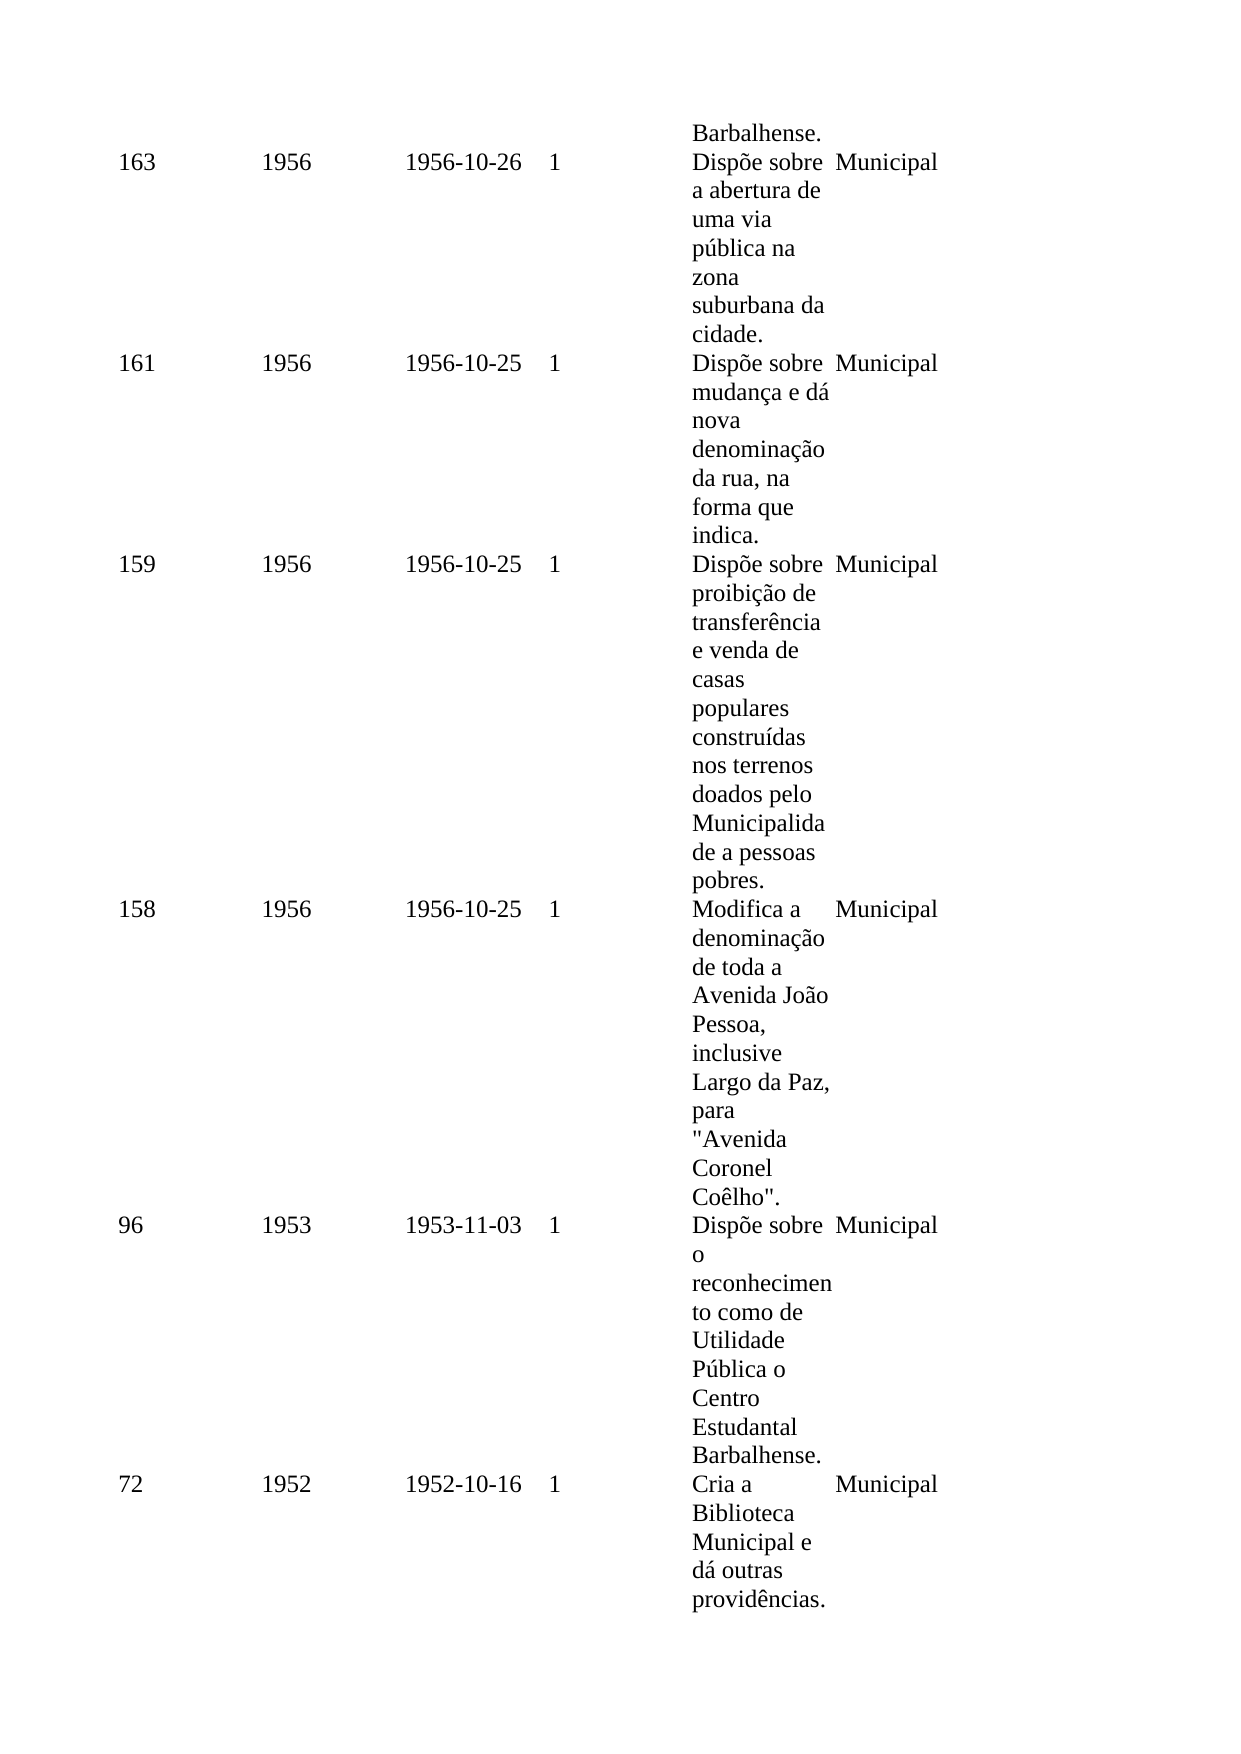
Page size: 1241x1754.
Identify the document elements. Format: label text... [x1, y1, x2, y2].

table_cell 1956 [261, 348, 405, 549]
table_cell [979, 147, 1122, 348]
table_cell Dispõe sobre proibição de transferência e venda de casas populares construídas nos terrenos doados pelo Municipalidade a pessoas pobres. [692, 549, 835, 894]
table_cell Municipal [835, 549, 979, 894]
table_cell Dispõe sobre o reconhecimento como de Utilidade Pública o Centro Estudantal Barbalhense. [692, 1211, 835, 1469]
table_cell 1953-11-03 [405, 1211, 548, 1469]
table_cell 1 [548, 1211, 692, 1469]
table_cell Cria a Biblioteca Municipal e dá outras providências. [692, 1469, 835, 1613]
table_cell 1 [548, 549, 692, 894]
table_cell 159 [118, 549, 261, 894]
table_cell [548, 118, 692, 147]
table_cell [261, 118, 405, 147]
table_cell Municipal [835, 147, 979, 348]
table_cell Municipal [835, 894, 979, 1211]
table_cell 1956-10-26 [405, 147, 548, 348]
table_cell 1956 [261, 147, 405, 348]
table_cell 96 [118, 1211, 261, 1469]
table_cell 1952-10-16 [405, 1469, 548, 1613]
table_cell [979, 1469, 1122, 1613]
table_cell 1953 [261, 1211, 405, 1469]
table_cell 1956 [261, 549, 405, 894]
table_cell [979, 1211, 1122, 1469]
table_cell Municipal [835, 1469, 979, 1613]
table_cell Dispõe sobre mudança e dá nova denominação da rua, na forma que indica. [692, 348, 835, 549]
table_cell Municipal [835, 1211, 979, 1469]
table_cell Barbalhense. [692, 118, 835, 147]
table_cell [979, 549, 1122, 894]
table_cell Modifica a denominação de toda a Avenida João Pessoa, inclusive Largo da Paz, para "Avenida Coronel Coêlho". [692, 894, 835, 1211]
table_cell [118, 118, 261, 147]
table_cell 1 [548, 894, 692, 1211]
table_cell [979, 118, 1122, 147]
table_cell 1956-10-25 [405, 894, 548, 1211]
table_cell [979, 348, 1122, 549]
table_cell 72 [118, 1469, 261, 1613]
table_cell 1 [548, 147, 692, 348]
table_cell 158 [118, 894, 261, 1211]
table_cell Municipal [835, 348, 979, 549]
table_cell 1956-10-25 [405, 348, 548, 549]
table_cell 1956 [261, 894, 405, 1211]
table_cell 1952 [261, 1469, 405, 1613]
table_cell [979, 894, 1122, 1211]
table_cell 1956-10-25 [405, 549, 548, 894]
table_cell 1 [548, 348, 692, 549]
table_cell 161 [118, 348, 261, 549]
table_cell [405, 118, 548, 147]
table_cell 1 [548, 1469, 692, 1613]
table_cell 163 [118, 147, 261, 348]
table_cell [835, 118, 979, 147]
table_cell Dispõe sobre a abertura de uma via pública na zona suburbana da cidade. [692, 147, 835, 348]
